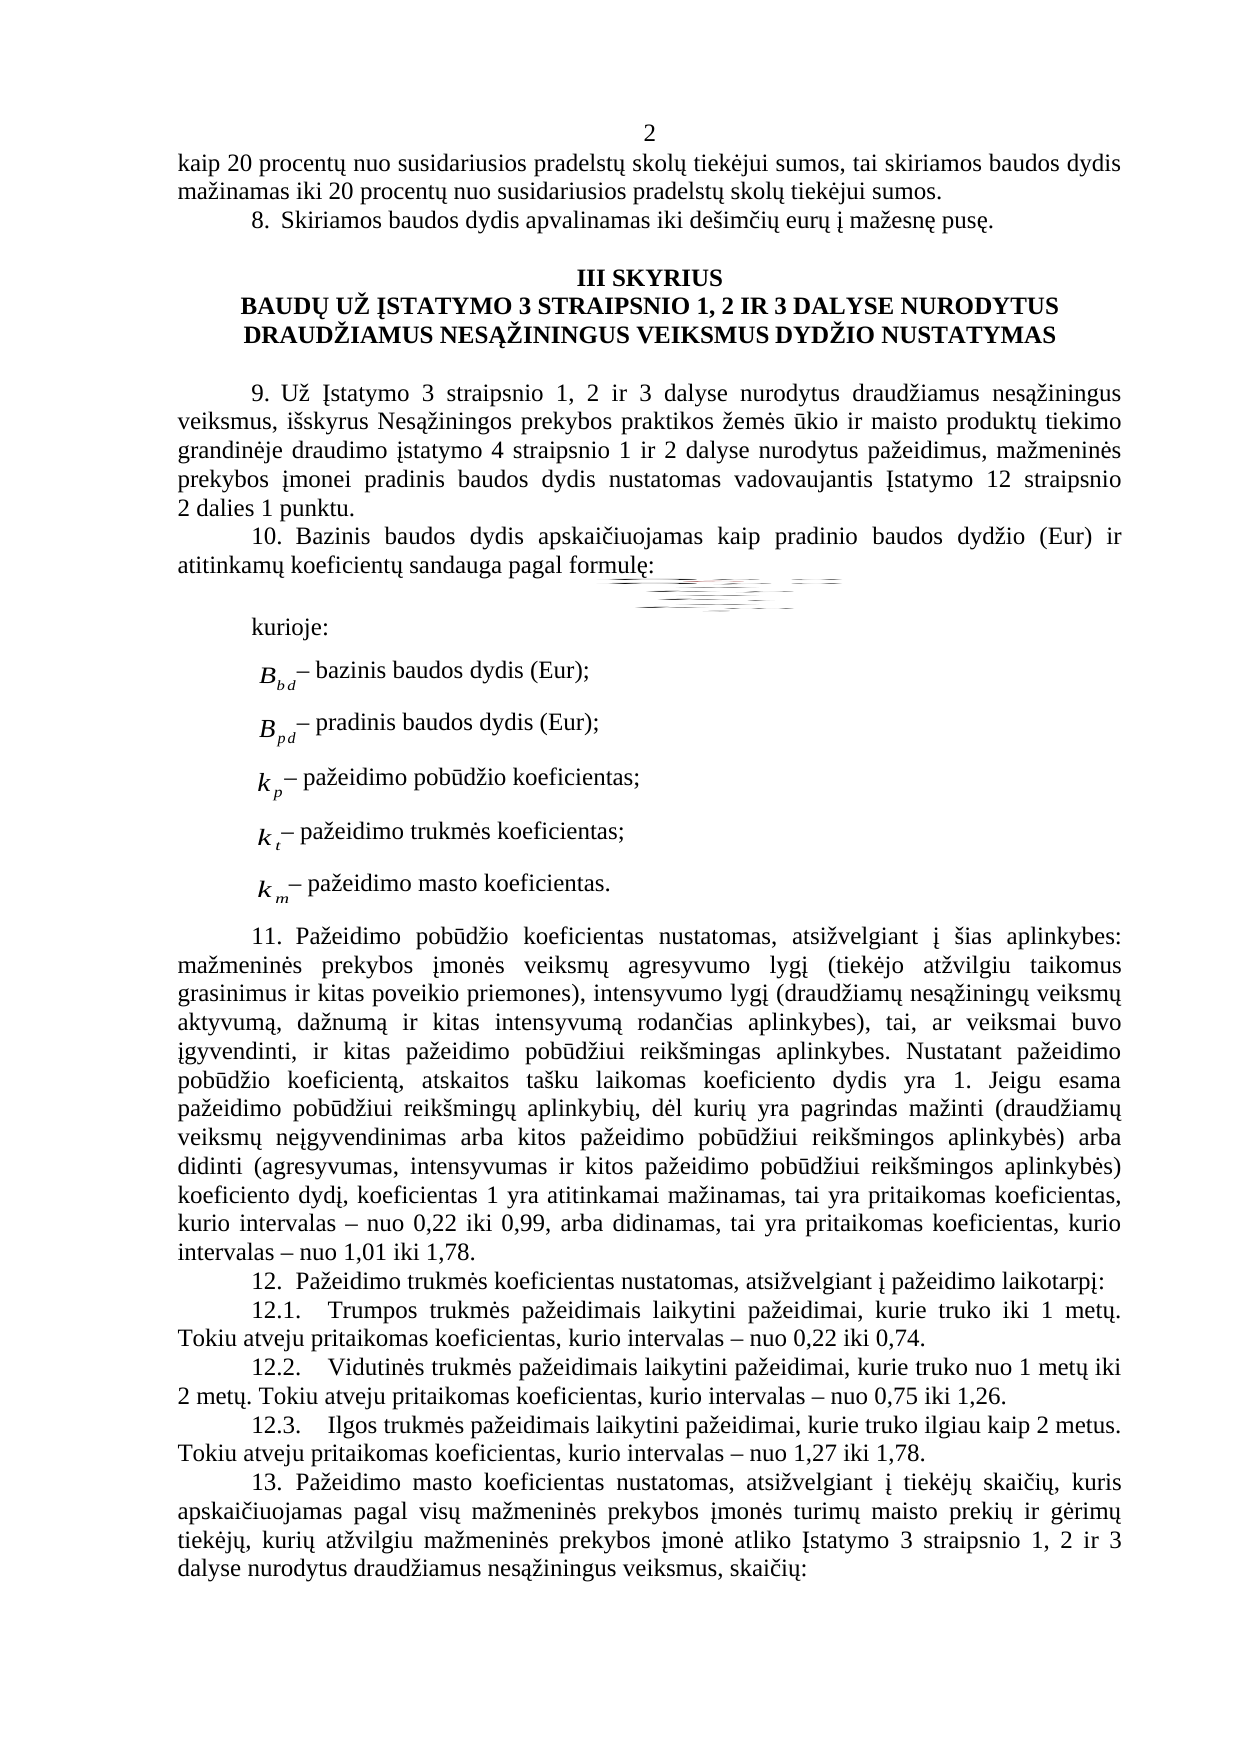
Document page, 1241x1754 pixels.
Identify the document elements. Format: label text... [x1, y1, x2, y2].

text III SKYRIUS [177, 263, 1122, 291]
text kaip 20 procentų nuo susidariusios pradelstų skolų tiekėjui sumos, tai skiriamos baudos dydis mažinamas iki 20 procentų nuo susidariusios pradelstų skolų tiekėjui sumos. [177, 148, 1122, 205]
text 8. Skiriamos baudos dydis apvalinamas iki dešimčių eurų į mažesnę pusę. [251, 205, 1122, 234]
text – pažeidimo pobūdžio koeficientas; [177, 762, 1122, 801]
text BAUDŲ UŽ ĮSTATYMO 3 STRAIPSNIO 1, 2 IR 3 DALYSE NURODYTUS DRAUDŽIAMUS NESĄŽININGUS VEIKSMUS DYDŽIO NUSTATYMAS [177, 291, 1122, 349]
text kurioje: [177, 612, 1122, 640]
text 10. Bazinis baudos dydis apskaičiuojamas kaip pradinio baudos dydžio (Eur) ir atitinkamų koeficientų sandauga pagal formulę: [177, 521, 1122, 579]
text 12. Pažeidimo trukmės koeficientas nustatomas, atsižvelgiant į pažeidimo laikotarpį: [177, 1266, 1122, 1295]
text 12.3. Ilgos trukmės pažeidimais laikytini pažeidimai, kurie truko ilgiau kaip 2 metus. Tokiu atveju pritaikomas koeficientas, kurio intervalas – nuo 1,27 iki 1,78. [177, 1410, 1122, 1467]
text – pradinis baudos dydis (Eur); [177, 707, 1122, 747]
text 12.2. Vidutinės trukmės pažeidimais laikytini pažeidimai, kurie truko nuo 1 metų iki 2 metų. Tokiu atveju pritaikomas koeficientas, kurio intervalas – nuo 0,75 iki 1,26. [177, 1352, 1122, 1410]
text – bazinis baudos dydis (Eur); [177, 655, 1122, 693]
text – pažeidimo trukmės koeficientas; [177, 816, 1122, 854]
text 13. Pažeidimo masto koeficientas nustatomas, atsižvelgiant į tiekėjų skaičių, kuris apskaičiuojamas pagal visų mažmeninės prekybos įmonės turimų maisto prekių ir gėrimų tiekėjų, kurių atžvilgiu mažmeninės prekybos įmonė atliko Įstatymo 3 straipsnio 1, 2 ir 3 dalyse nurodytus draudžiamus nesąžiningus veiksmus, skaičių: [177, 1467, 1122, 1582]
text – pažeidimo masto koeficientas. [177, 868, 1122, 907]
text 11. Pažeidimo pobūdžio koeficientas nustatomas, atsižvelgiant į šias aplinkybes: mažmeninės prekybos įmonės veiksmų agresyvumo lygį (tiekėjo atžvilgiu taikomus grasinimus ir kitas poveikio priemones), intensyvumo lygį (draudžiamų nesąžiningų veiksmų aktyvumą, dažnumą ir kitas intensyvumą rodančias aplinkybes), tai, ar veiksmai buvo įgyvendinti, ir kitas pažeidimo pobūdžiui reikšmingas aplinkybes. Nustatant pažeidimo pobūdžio koeficientą, atskaitos tašku laikomas koeficiento dydis yra 1. Jeigu esama pažeidimo pobūdžiui reikšmingų aplinkybių, dėl kurių yra pagrindas mažinti (draudžiamų veiksmų neįgyvendinimas arba kitos pažeidimo pobūdžiui reikšmingos aplinkybės) arba didinti (agresyvumas, intensyvumas ir kitos pažeidimo pobūdžiui reikšmingos aplinkybės) koeficiento dydį, koeficientas 1 yra atitinkamai mažinamas, tai yra pritaikomas koeficientas, kurio intervalas – nuo 0,22 iki 0,99, arba didinamas, tai yra pritaikomas koeficientas, kurio intervalas – nuo 1,01 iki 1,78. [177, 921, 1122, 1266]
text 12.1. Trumpos trukmės pažeidimais laikytini pažeidimai, kurie truko iki 1 metų. Tokiu atveju pritaikomas koeficientas, kurio intervalas – nuo 0,22 iki 0,74. [177, 1295, 1122, 1352]
text 9. Už Įstatymo 3 straipsnio 1, 2 ir 3 dalyse nurodytus draudžiamus nesąžiningus veiksmus, išskyrus Nesąžiningos prekybos praktikos žemės ūkio ir maisto produktų tiekimo grandinėje draudimo įstatymo 4 straipsnio 1 ir 2 dalyse nurodytus pažeidimus, mažmeninės prekybos įmonei pradinis baudos dydis nustatomas vadovaujantis Įstatymo 12 straipsnio 2 dalies 1 punktu. [177, 378, 1122, 521]
